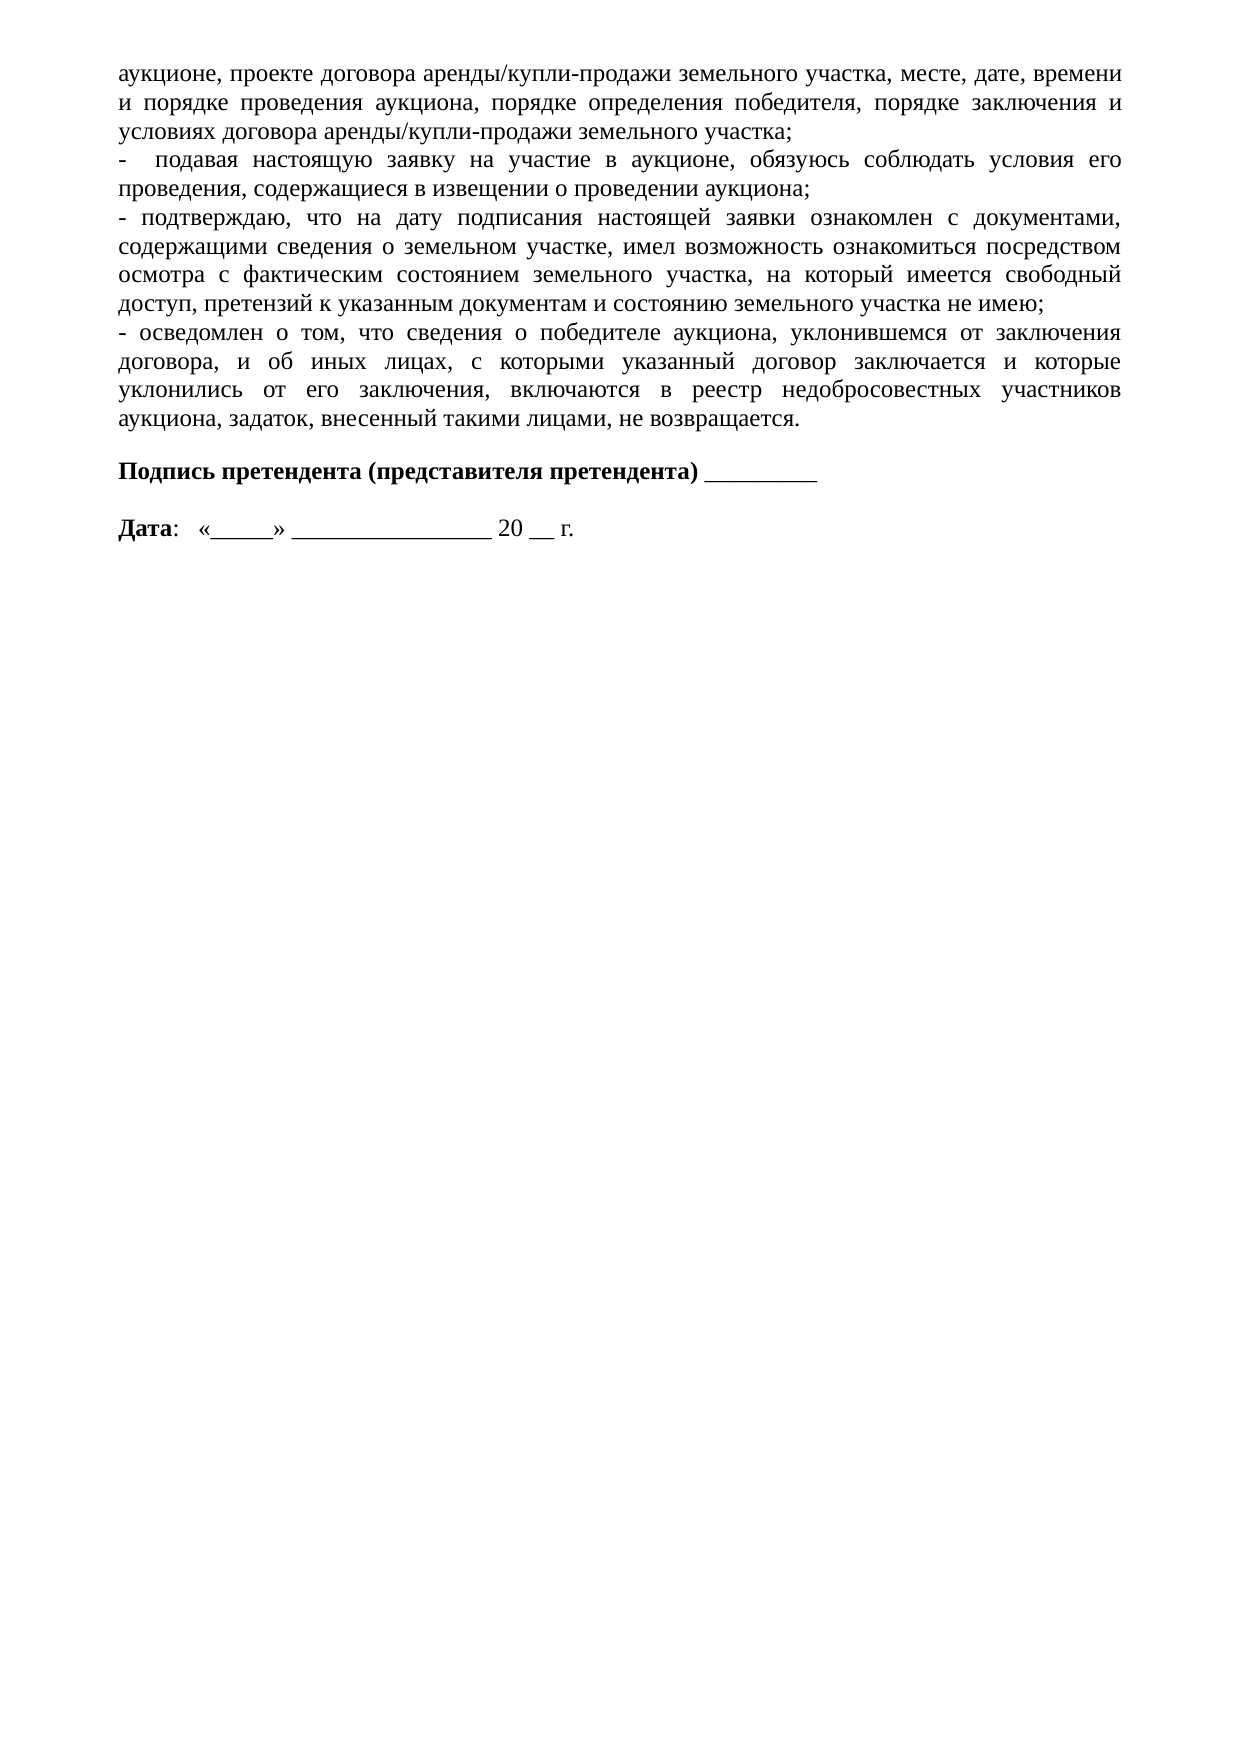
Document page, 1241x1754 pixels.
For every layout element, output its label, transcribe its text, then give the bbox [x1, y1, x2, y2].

text - подавая настоящую заявку на участие в аукционе, обязуюсь соблюдать условия его проведения, содержащиеся в извещении о проведении аукциона; [118, 144, 1122, 202]
text - осведомлен о том, что сведения о победителе аукциона, уклонившемся от заключения договора, и об иных лицах, с которыми указанный договор заключается и которые уклонились от его заключения, включаются в реестр недобросовестных участников аукциона, задаток, внесенный такими лицами, не возвращается. [118, 317, 1122, 432]
text Дата: «_____» ________________ 20 __ г. [118, 513, 1122, 542]
text Подпись претендента (представителя претендента) _________ [118, 456, 1122, 485]
text аукционе, проекте договора аренды/купли-продажи земельного участка, месте, дате, времени и порядке проведения аукциона, порядке определения победителя, порядке заключения и условиях договора аренды/купли-продажи земельного участка; [118, 58, 1122, 144]
text - подтверждаю, что на дату подписания настоящей заявки ознакомлен с документами, содержащими сведения о земельном участке, имел возможность ознакомиться посредством осмотра с фактическим состоянием земельного участка, на который имеется свободный доступ, претензий к указанным документам и состоянию земельного участка не имею; [118, 202, 1122, 317]
